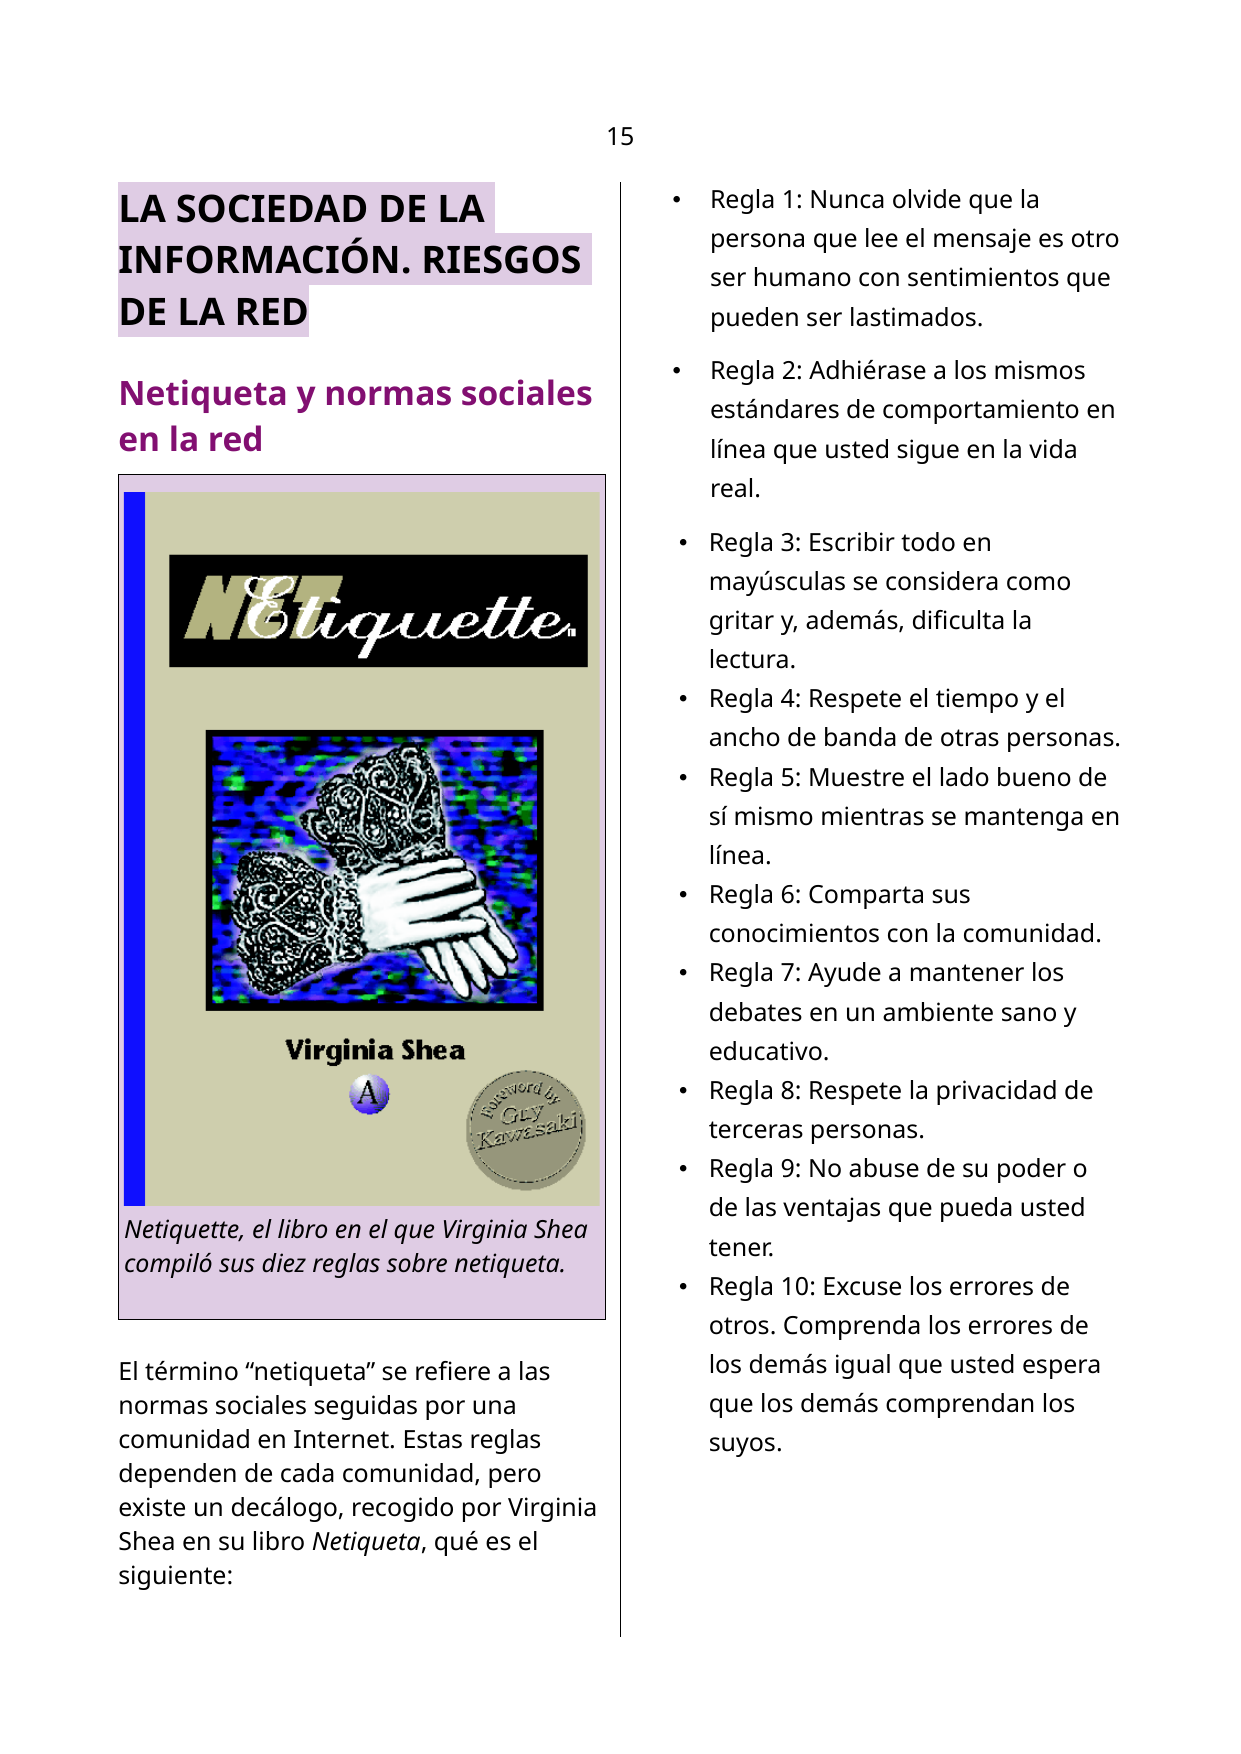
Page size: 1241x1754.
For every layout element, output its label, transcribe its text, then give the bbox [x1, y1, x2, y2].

subtitle Netiqueta y normas sociales en la red [118, 370, 605, 461]
list Regla 10: Excuse los errores de otros. Comprenda los errores de los demás igual que usted espera que los demás comprendan los suyos. [679, 1268, 1122, 1459]
table_header [119, 475, 605, 1319]
list Regla 1: Nunca olvide que la persona que lee el mensaje es otro ser humano con sentimientos que pueden ser lastimados. [672, 182, 1122, 333]
list Regla 8: Respete la privacidad de terceras personas. [679, 1072, 1122, 1146]
picture [123, 492, 600, 1206]
text El término “netiqueta” se refiere a las normas sociales seguidas por una comunidad en Internet. Estas reglas dependen de cada comunidad, pero existe un decálogo, recogido por Virginia Shea en su libro Netiqueta, qué es el siguiente: [118, 1353, 605, 1592]
list Regla 5: Muestre el lado bueno de sí mismo mientras se mantenga en línea. [679, 759, 1122, 872]
list Regla 6: Comparta sus conocimientos con la comunidad. [679, 877, 1122, 950]
list Regla 9: No abuse de su poder o de las ventajas que pueda usted tener. [679, 1151, 1122, 1263]
list Regla 4: Respete el tiempo y el ancho de banda de otras personas. [679, 681, 1122, 754]
list Regla 3: Escribir todo en mayúsculas se considera como gritar y, además, dificulta la lectura. [679, 524, 1122, 676]
list Regla 7: Ayude a mantener los debates en un ambiente sano y educativo. [679, 955, 1122, 1067]
list Regla 2: Adhiérase a los mismos estándares de comportamiento en línea que usted sigue en la vida real. [672, 353, 1122, 504]
subtitle LA SOCIEDAD DE LA INFORMACIÓN. RIESGOS DE LA RED [118, 182, 605, 337]
